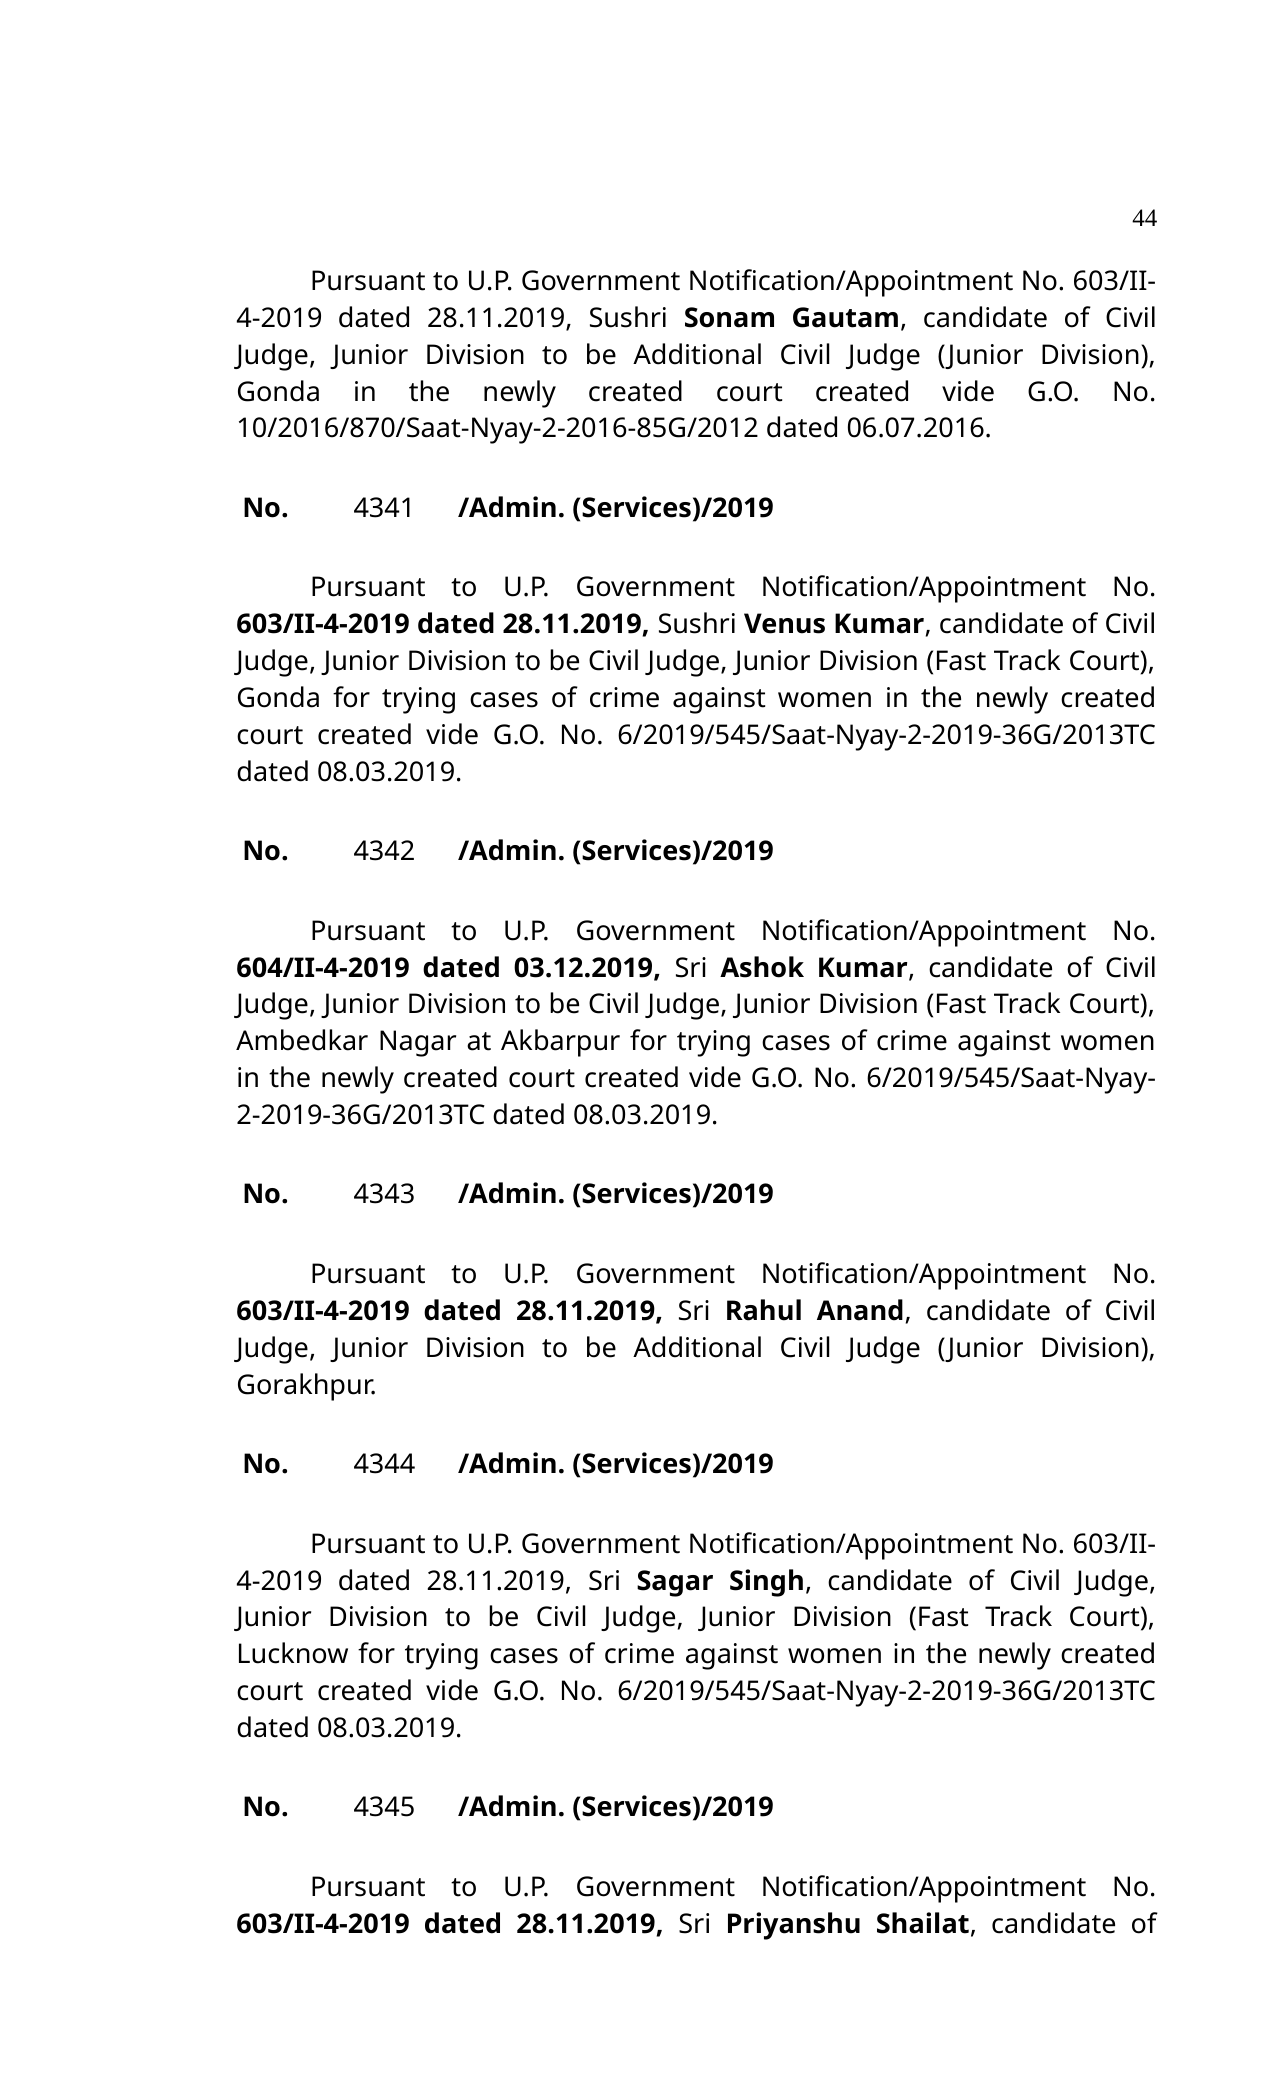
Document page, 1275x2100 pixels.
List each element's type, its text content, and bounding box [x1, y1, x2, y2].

table_header [310, 826, 452, 874]
text Pursuant to U.P. Government Notification/Appointment No. 604/II-4-2019 dated 03.12.2019, Sri Ashok Kumar, candidate of Civil Judge, Junior Division to be Civil Judge, Junior Division (Fast Track Court), Ambedkar Nagar at Akbarpur for trying cases of crime against women in the newly created court created vide G.O. No. 6/2019/545/Saat-Nyay-2-2019-36G/2013TC dated 08.03.2019. [236, 911, 1157, 1132]
table_header No. [236, 826, 310, 874]
table_header No. [236, 483, 310, 531]
text Pursuant to U.P. Government Notification/Appointment No. 603/II-4-2019 dated 28.11.2019, Sri Rahul Anand, candidate of Civil Judge, Junior Division to be Additional Civil Judge (Junior Division), Gorakhpur. [236, 1254, 1157, 1402]
table_header No. [236, 1782, 310, 1831]
table_header /Admin. (Services)/2019 [452, 483, 811, 531]
table_header [310, 483, 452, 531]
table_header /Admin. (Services)/2019 [452, 1169, 811, 1218]
table_header [310, 1439, 452, 1487]
table_header /Admin. (Services)/2019 [452, 826, 811, 874]
text Pursuant to U.P. Government Notification/Appointment No. 603/II-4-2019 dated 28.11.2019, Sri Sagar Singh, candidate of Civil Judge, Junior Division to be Civil Judge, Junior Division (Fast Track Court), Lucknow for trying cases of crime against women in the newly created court created vide G.O. No. 6/2019/545/Saat-Nyay-2-2019-36G/2013TC dated 08.03.2019. [236, 1524, 1157, 1745]
text Pursuant to U.P. Government Notification/Appointment No. 603/II-4-2019 dated 28.11.2019, Sushri Venus Kumar, candidate of Civil Judge, Junior Division to be Civil Judge, Junior Division (Fast Track Court), Gonda for trying cases of crime against women in the newly created court created vide G.O. No. 6/2019/545/Saat-Nyay-2-2019-36G/2013TC dated 08.03.2019. [236, 568, 1157, 789]
text Pursuant to U.P. Government Notification/Appointment No. 603/II-4-2019 dated 28.11.2019, Sri Priyanshu Shailat, candidate of [236, 1867, 1157, 1941]
table_header No. [236, 1439, 310, 1487]
table_header /Admin. (Services)/2019 [452, 1782, 811, 1831]
table_header /Admin. (Services)/2019 [452, 1439, 811, 1487]
table_header [310, 1169, 452, 1218]
table_header [310, 1782, 452, 1831]
table_header No. [236, 1169, 310, 1218]
text Pursuant to U.P. Government Notification/Appointment No. 603/II-4-2019 dated 28.11.2019, Sushri Sonam Gautam, candidate of Civil Judge, Junior Division to be Additional Civil Judge (Junior Division), Gonda in the newly created court created vide G.O. No. 10/2016/870/Saat-Nyay-2-2016-85G/2012 dated 06.07.2016. [236, 261, 1157, 446]
